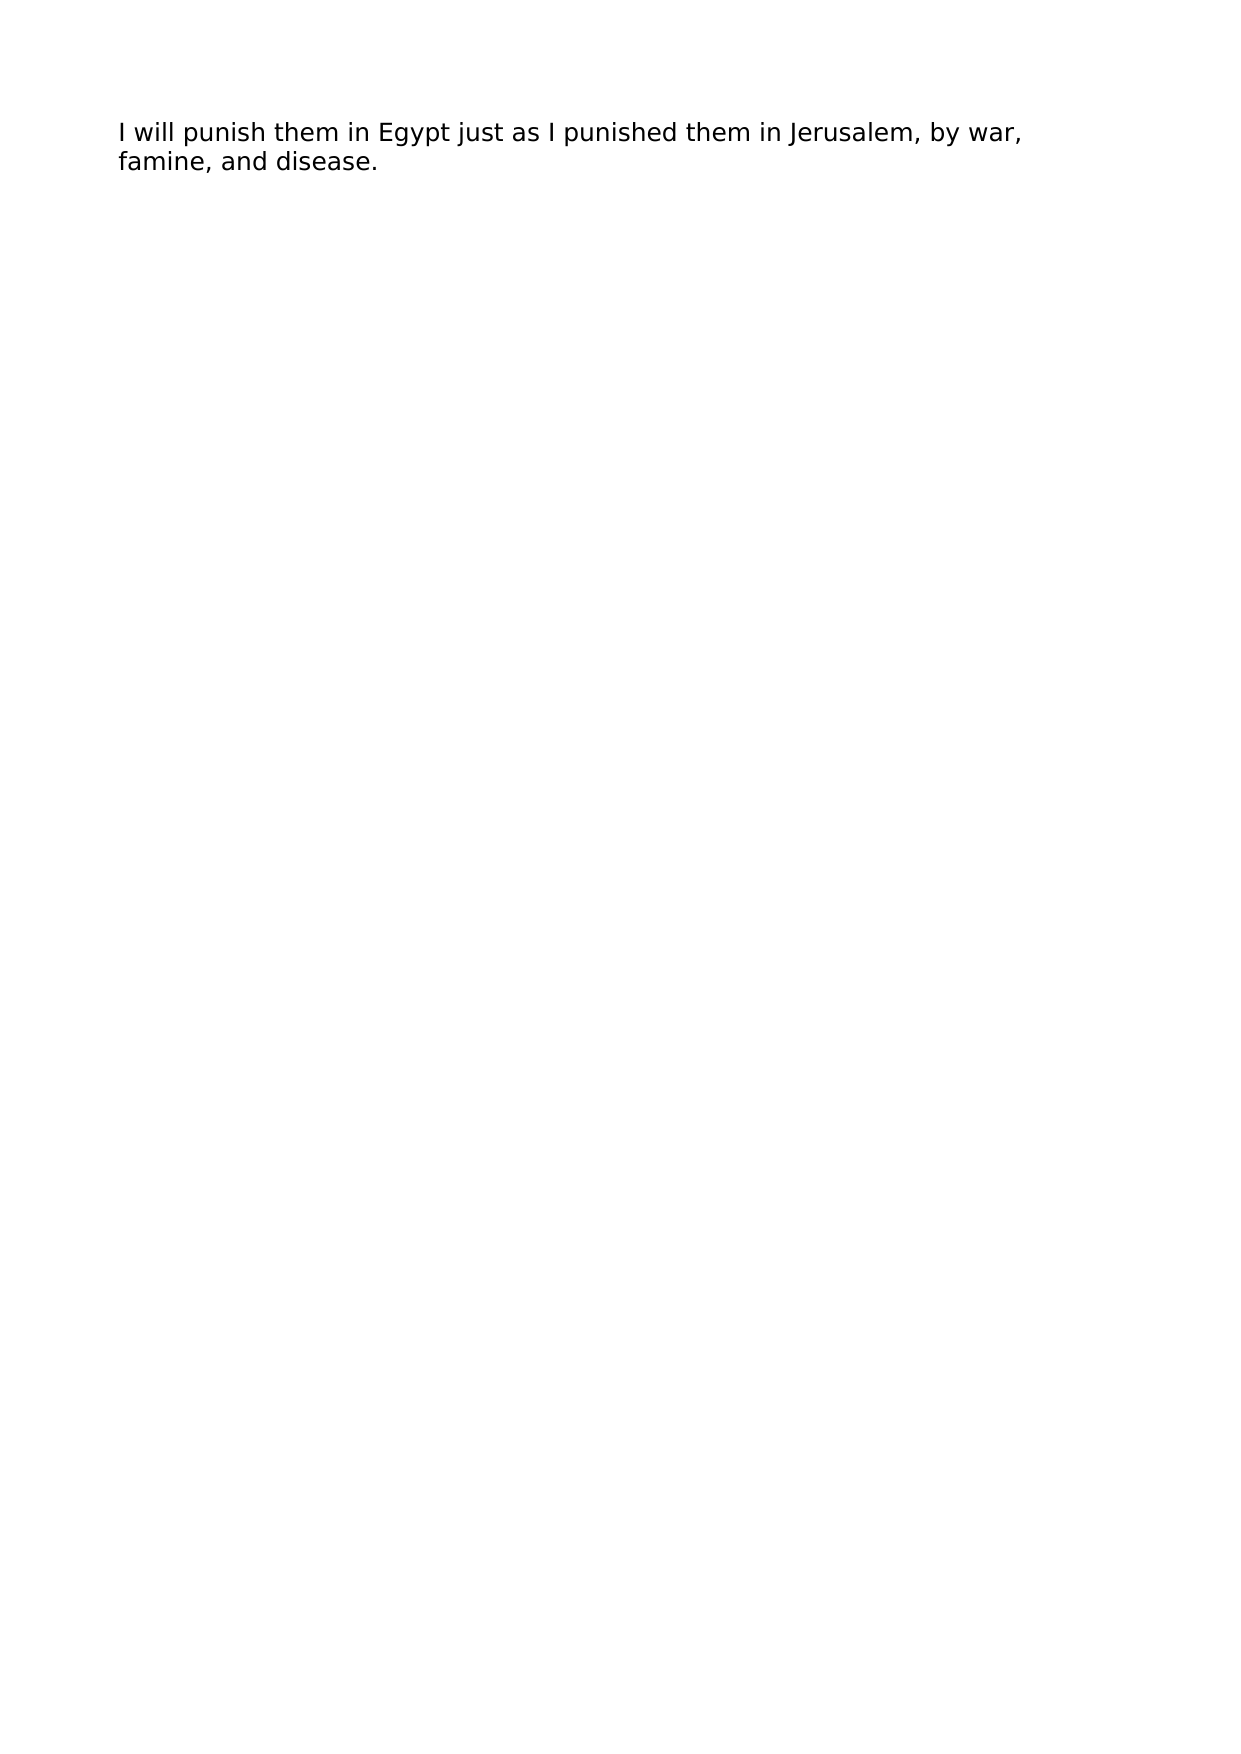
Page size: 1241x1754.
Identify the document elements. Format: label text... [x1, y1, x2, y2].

text I will punish them in Egypt just as I punished them in Jerusalem, by war, famine, and disease. [118, 118, 1122, 176]
